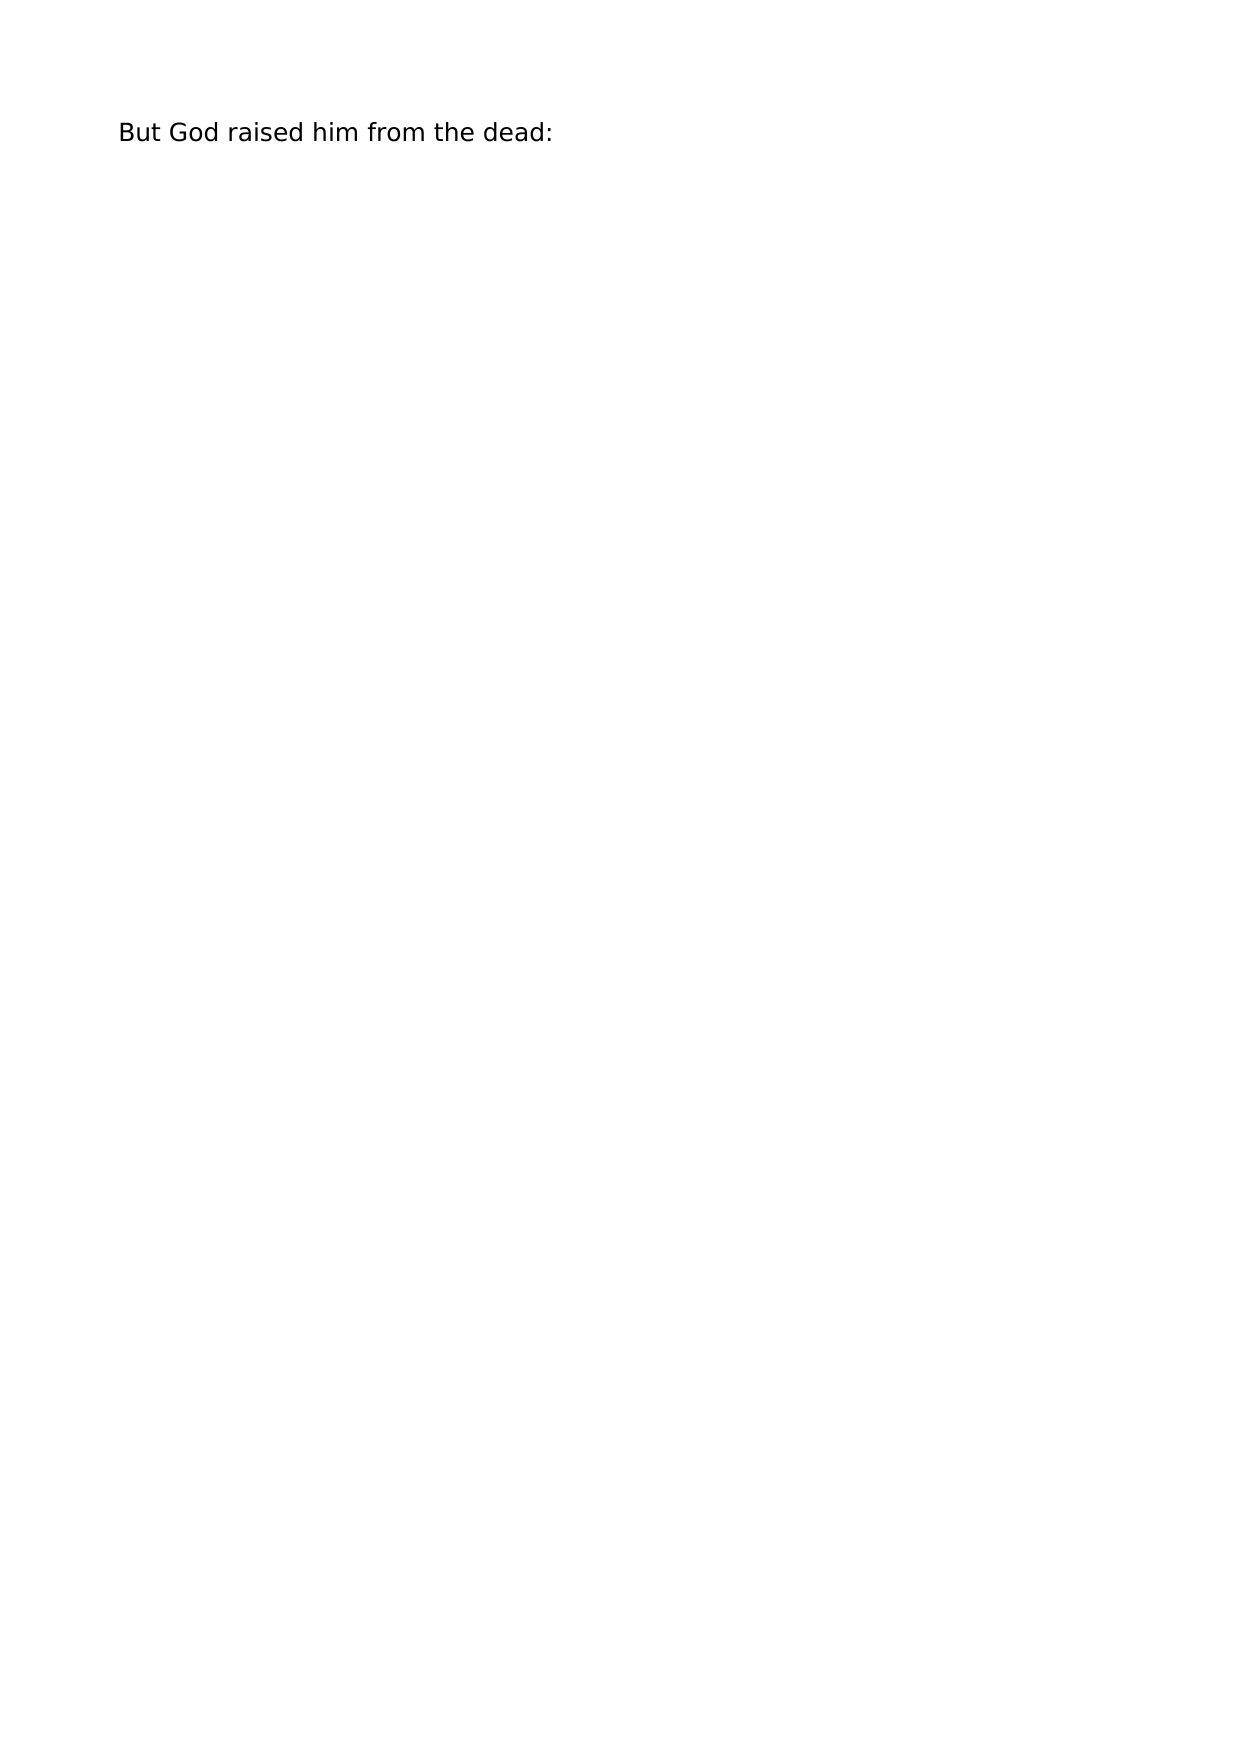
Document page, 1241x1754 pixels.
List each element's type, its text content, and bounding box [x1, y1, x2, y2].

text But God raised him from the dead: [118, 118, 1122, 147]
